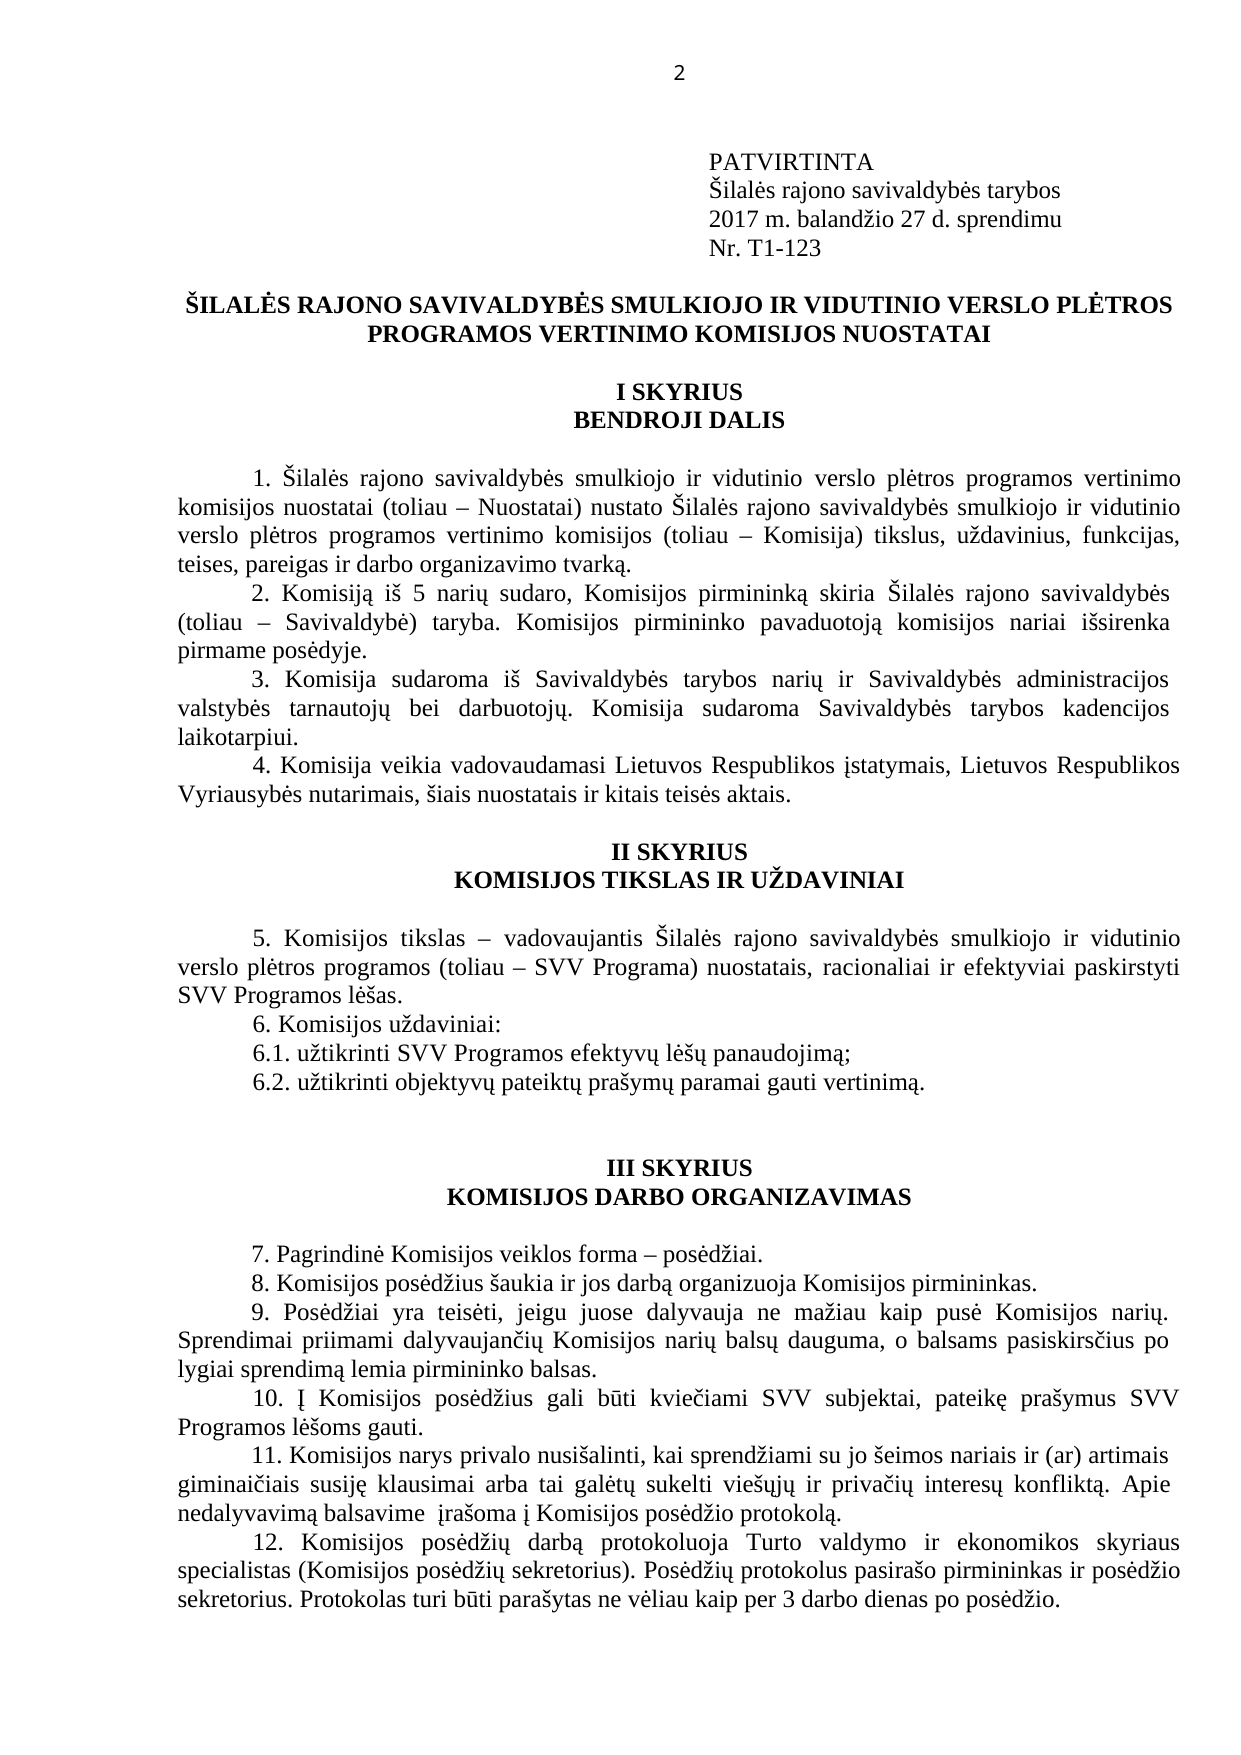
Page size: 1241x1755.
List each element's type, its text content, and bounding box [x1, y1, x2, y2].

text 6. Komisijos uždaviniai: [177, 1009, 1181, 1038]
text 11. Komisijos narys privalo nusišalinti, kai sprendžiami su jo šeimos nariais ir (ar) artimais giminaičiais susiję klausimai arba tai galėtų sukelti viešųjų ir privačių interesų konfliktą. Apie nedalyvavimą balsavime įrašoma į Komisijos posėdžio protokolą. [177, 1441, 1171, 1527]
text 5. Komisijos tikslas – vadovaujantis Šilalės rajono savivaldybės smulkiojo ir vidutinio verslo plėtros programos (toliau – SVV Programa) nuostatais, racionaliai ir efektyviai paskirstyti SVV Programos lėšas. [177, 923, 1181, 1009]
text PATVIRTINTA [709, 147, 1181, 176]
text BENDROJI DALIS [177, 406, 1181, 434]
text 10. Į Komisijos posėdžius gali būti kviečiami SVV subjektai, pateikę prašymus SVV Programos lėšoms gauti. [177, 1383, 1181, 1441]
text III SKYRIUS [177, 1153, 1181, 1182]
text KOMISIJOS DARBO ORGANIZAVIMAS [177, 1182, 1181, 1211]
text 6.1. užtikrinti SVV Programos efektyvų lėšų panaudojimą; [177, 1038, 1181, 1067]
text 8. Komisijos posėdžius šaukia ir jos darbą organizuoja Komisijos pirmininkas. [177, 1268, 1171, 1297]
text 2017 m. balandžio 27 d. sprendimu [709, 204, 1181, 233]
text I SKYRIUS [177, 377, 1181, 406]
text II SKYRIUS [177, 837, 1181, 866]
text KOMISIJOS TIKSLAS IR UŽDAVINIAI [177, 866, 1181, 894]
text ŠILALĖS RAJONO SAVIVALDYBĖS SMULKIOJO IR VIDUTINIO VERSLO PLĖTROS PROGRAMOS VERTINIMO KOMISIJOS NUOSTATAI [177, 291, 1181, 348]
text 12. Komisijos posėdžių darbą protokoluoja Turto valdymo ir ekonomikos skyriaus specialistas (Komisijos posėdžių sekretorius). Posėdžių protokolus pasirašo pirmininkas ir posėdžio sekretorius. Protokolas turi būti parašytas ne vėliau kaip per 3 darbo dienas po posėdžio. [177, 1527, 1181, 1613]
text 1. Šilalės rajono savivaldybės smulkiojo ir vidutinio verslo plėtros programos vertinimo komisijos nuostatai (toliau – Nuostatai) nustato Šilalės rajono savivaldybės smulkiojo ir vidutinio verslo plėtros programos vertinimo komisijos (toliau – Komisija) tikslus, uždavinius, funkcijas, teises, pareigas ir darbo organizavimo tvarką. [177, 463, 1181, 578]
text Šilalės rajono savivaldybės tarybos [709, 176, 1181, 204]
text 6.2. užtikrinti objektyvų pateiktų prašymų paramai gauti vertinimą. [177, 1067, 1181, 1096]
text 4. Komisija veikia vadovaudamasi Lietuvos Respublikos įstatymais, Lietuvos Respublikos Vyriausybės nutarimais, šiais nuostatais ir kitais teisės aktais. [177, 751, 1181, 808]
text 2. Komisiją iš 5 narių sudaro, Komisijos pirmininką skiria Šilalės rajono savivaldybės (toliau – Savivaldybė) taryba. Komisijos pirmininko pavaduotoją komisijos nariai išsirenka pirmame posėdyje. [177, 578, 1171, 664]
text 7. Pagrindinė Komisijos veiklos forma – posėdžiai. [177, 1239, 1171, 1268]
text Nr. T1-123 [709, 233, 1181, 262]
text 9. Posėdžiai yra teisėti, jeigu juose dalyvauja ne mažiau kaip pusė Komisijos narių. Sprendimai priimami dalyvaujančių Komisijos narių balsų dauguma, o balsams pasiskirsčius po lygiai sprendimą lemia pirmininko balsas. [177, 1297, 1171, 1383]
text 3. Komisija sudaroma iš Savivaldybės tarybos narių ir Savivaldybės administracijos valstybės tarnautojų bei darbuotojų. Komisija sudaroma Savivaldybės tarybos kadencijos laikotarpiui. [177, 664, 1171, 751]
